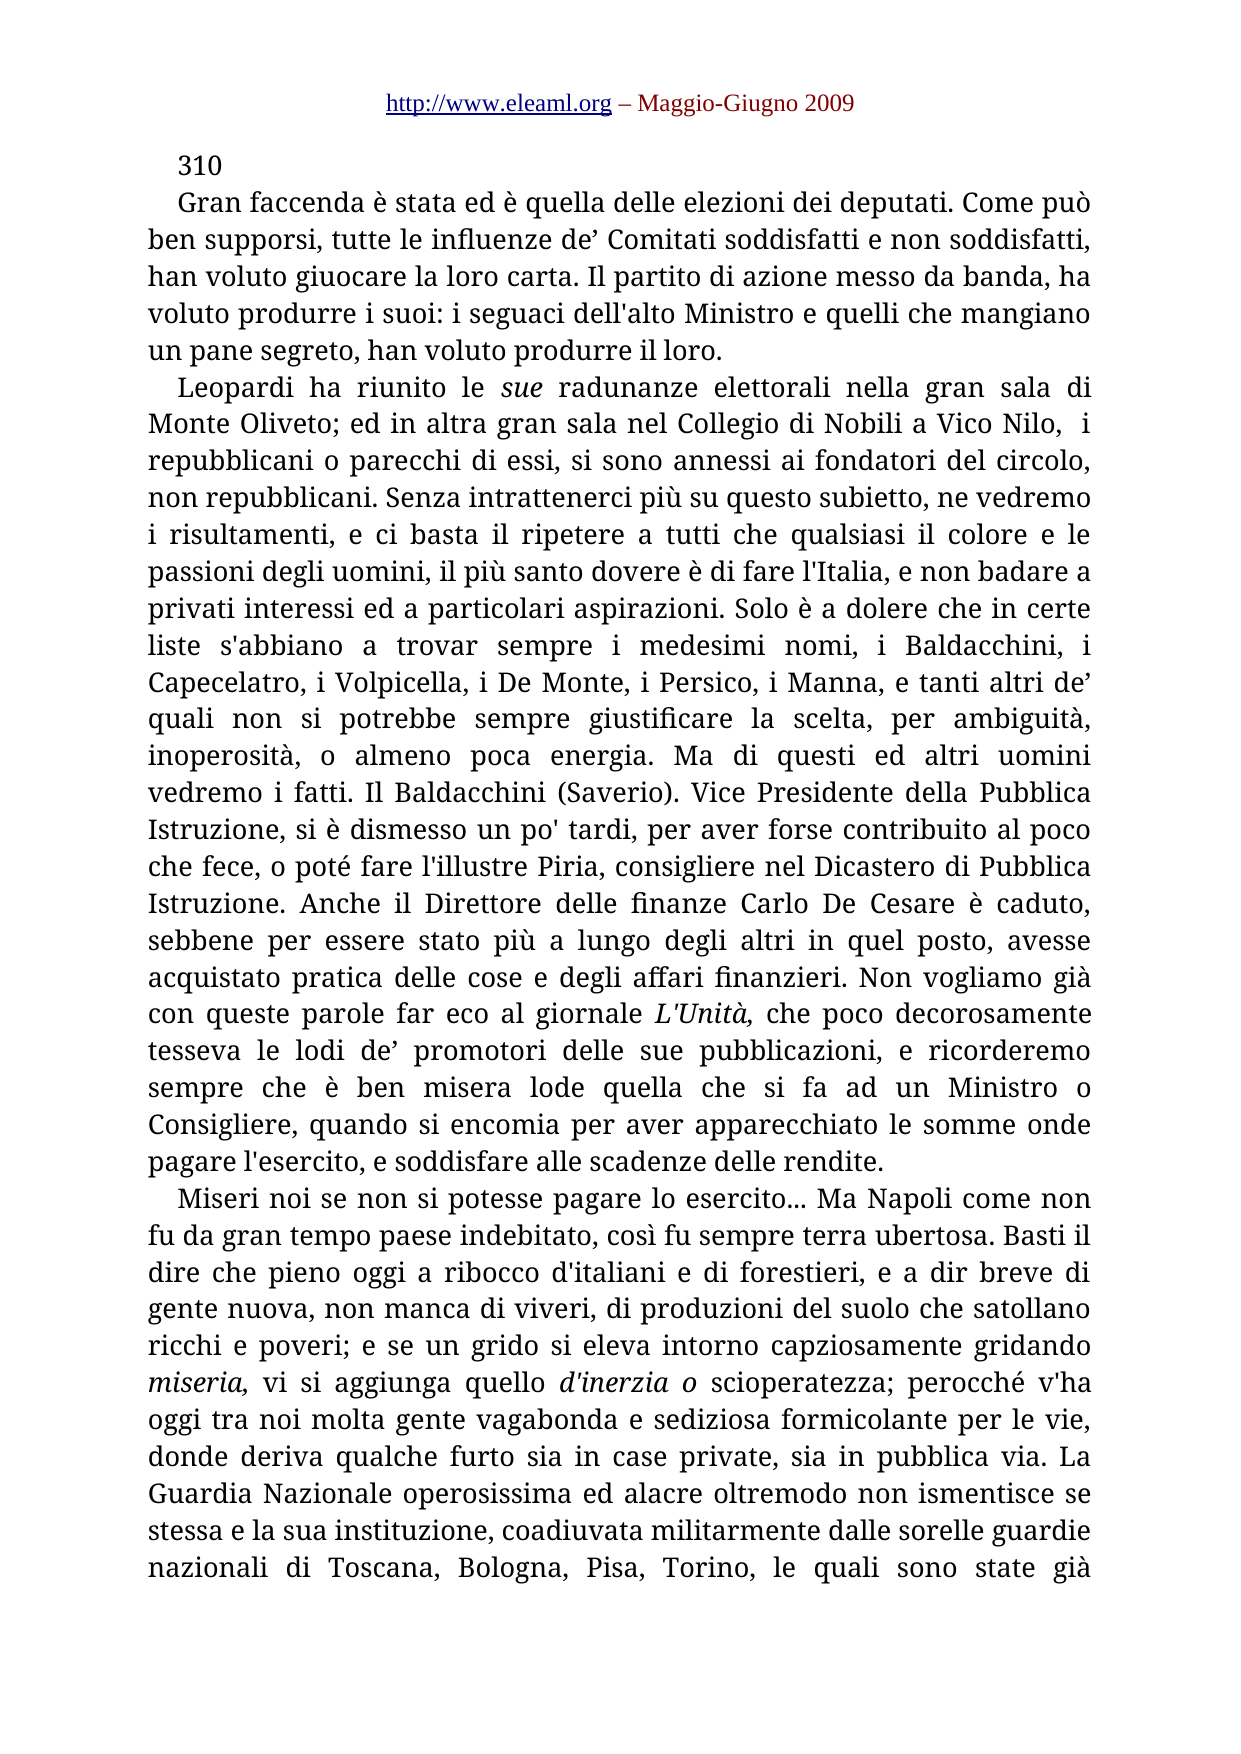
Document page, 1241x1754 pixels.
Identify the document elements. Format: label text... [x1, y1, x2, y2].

text Leopardi ha riunito le sue radunanze elettorali nella gran sala di Monte Oliveto; ed in altra gran sala nel Collegio di Nobili a Vico Nilo, i repubblicani o parecchi di essi, si sono annessi ai fondatori del circolo, non repubblicani. Senza intrattenerci più su questo subietto, ne vedremo i risultamenti, e ci basta il ripetere a tutti che qualsiasi il colore e le passioni degli uomini, il più santo dovere è di fare l'Italia, e non badare a privati interessi ed a particolari aspirazioni. Solo è a dolere che in certe liste s'abbiano a trovar sempre i medesimi nomi, i Baldacchini, i Capecelatro, i Volpicella, i De Monte, i Persico, i Manna, e tanti altri de’ quali non si potrebbe sempre giustificare la scelta, per ambiguità, inoperosità, o almeno poca energia. Ma di questi ed altri uomini vedremo i fatti. Il Baldacchini (Saverio). Vice Presidente della Pubblica Istruzione, si è dismesso un po' tardi, per aver forse contribuito al poco che fece, o poté fare l'illustre Piria, consigliere nel Dicastero di Pubblica Istruzione. Anche il Direttore delle finanze Carlo De Cesare è caduto, sebbene per essere stato più a lungo degli altri in quel posto, avesse acquistato pratica delle cose e degli affari finanzieri. Non vogliamo già con queste parole far eco al giornale L'Unità, che poco decorosamente tesseva le lodi de’ promotori delle sue pubblicazioni, e ricorderemo sempre che è ben misera lode quella che si fa ad un Ministro o Consigliere, quando si encomia per aver apparecchiato le somme onde pagare l'esercito, e soddisfare alle scadenze delle rendite. [148, 368, 1093, 1179]
text Miseri noi se non si potesse pagare lo esercito... Ma Napoli come non fu da gran tempo paese indebitato, così fu sempre terra ubertosa. Basti il dire che pieno oggi a ribocco d'italiani e di forestieri, e a dir breve di gente nuova, non manca di viveri, di produzioni del suolo che satollano ricchi e poveri; e se un grido si eleva intorno capziosamente gridando miseria, vi si aggiunga quello d'inerzia o scioperatezza; perocché v'ha oggi tra noi molta gente vagabonda e sediziosa formicolante per le vie, donde deriva qualche furto sia in case private, sia in pubblica via. La Guardia Nazionale operosissima ed alacre oltremodo non ismentisce se stessa e la sua instituzione, coadiuvata militarmente dalle sorelle guardie nazionali di Toscana, Bologna, Pisa, Torino, le quali sono state già [148, 1179, 1093, 1585]
text 310 [148, 147, 1093, 184]
text Gran faccenda è stata ed è quella delle elezioni dei deputati. Come può ben supporsi, tutte le influenze de’ Comitati soddisfatti e non soddisfatti, han voluto giuocare la loro carta. Il partito di azione messo da banda, ha voluto produrre i suoi: i seguaci dell'alto Ministro e quelli che mangiano un pane segreto, han voluto produrre il loro. [148, 184, 1093, 368]
